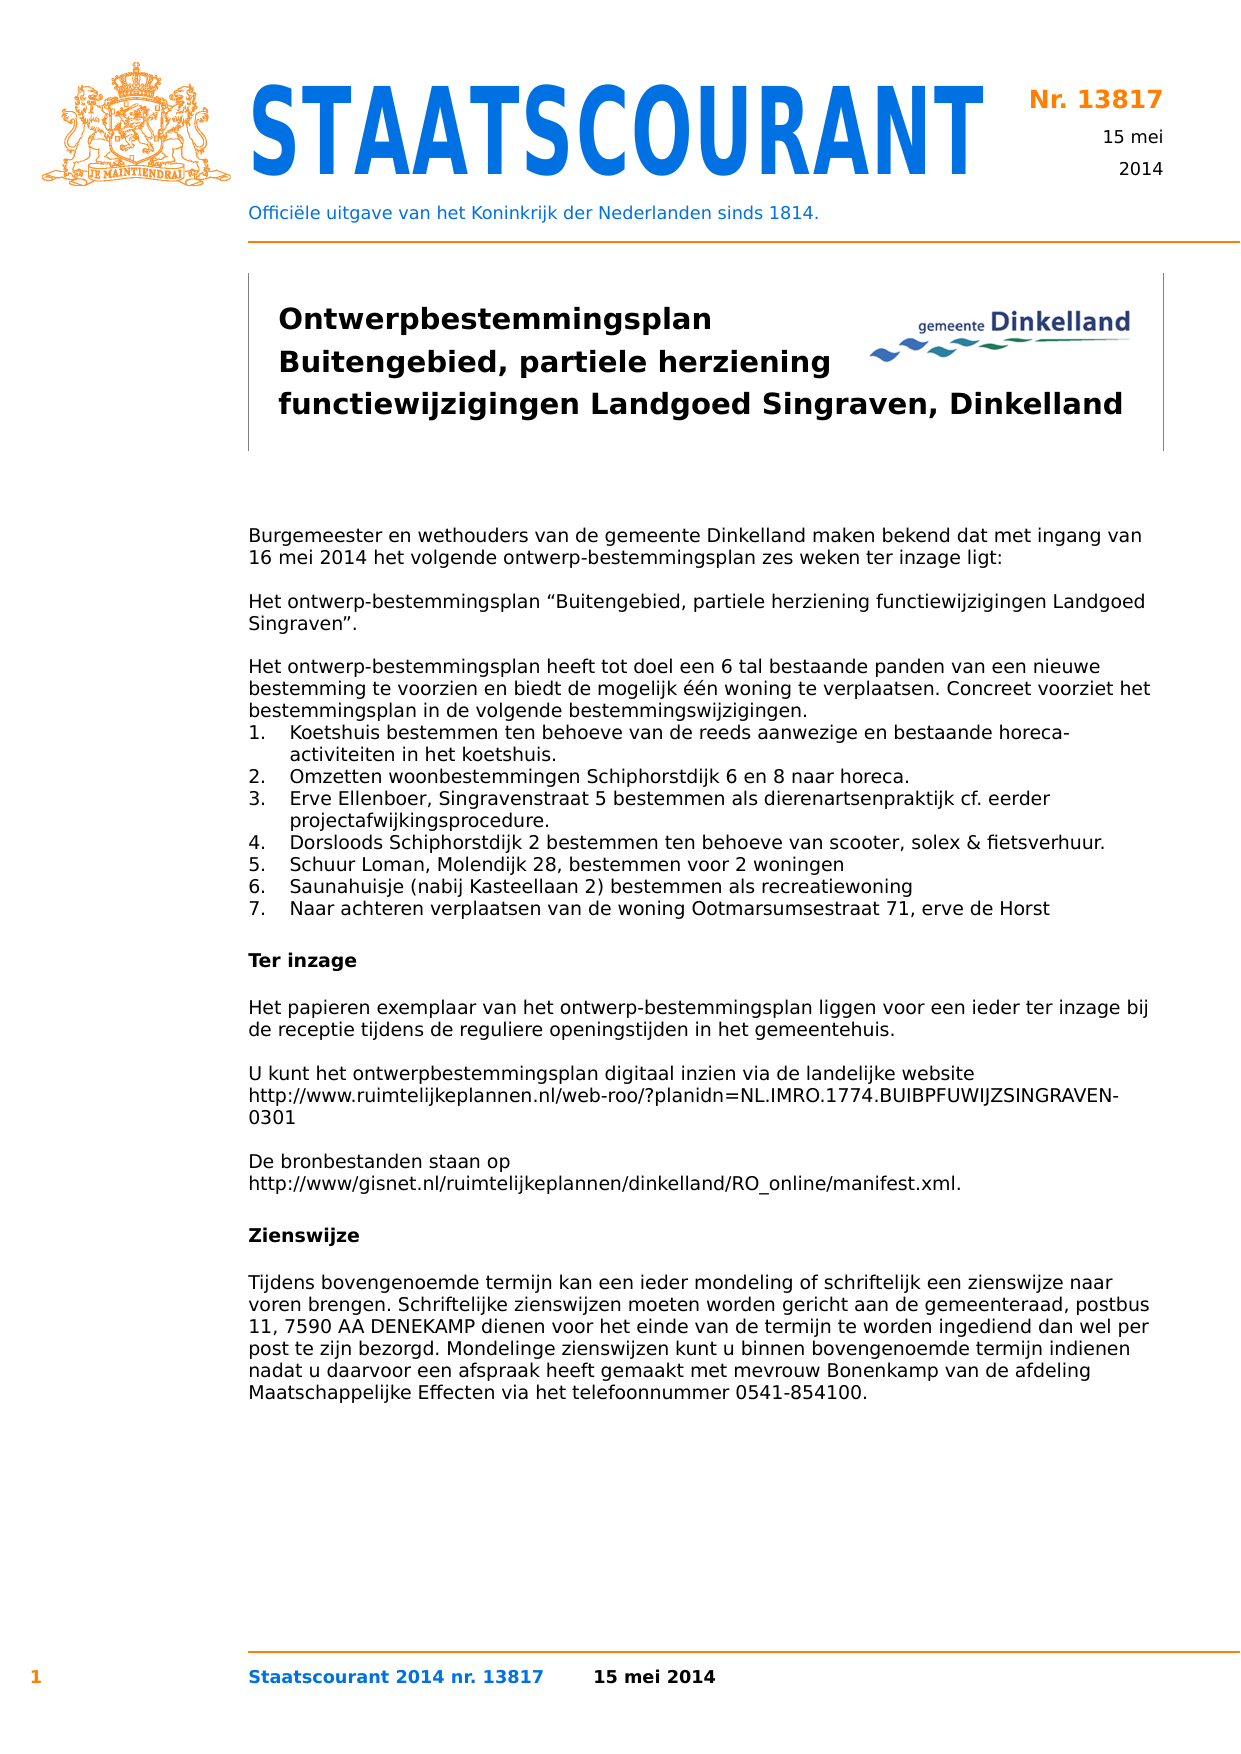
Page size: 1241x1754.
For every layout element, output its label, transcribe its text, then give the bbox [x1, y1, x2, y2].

text 3. Erve Ellenboer, Singravenstraat 5 bestemmen als dierenartsenpraktijk cf. eerder projectafwijkingsprocedure. [248, 788, 1163, 832]
picture [867, 302, 1134, 368]
text Het ontwerp-bestemmingsplan heeft tot doel een 6 tal bestaande panden van een nieuwe bestemming te voorzien en biedt de mogelijk één woning te verplaatsen. Concreet voorziet het bestemmingsplan in de volgende bestemmingswijzigingen. [248, 656, 1163, 722]
text 6. Saunahuisje (nabij Kasteellaan 2) bestemmen als recreatiewoning [248, 876, 1163, 898]
text 4. Dorsloods Schiphorstdijk 2 bestemmen ten behoeve van scooter, solex & fietsverhuur. [248, 832, 1163, 854]
text 2. Omzetten woonbestemmingen Schiphorstdijk 6 en 8 naar horeca. [248, 766, 1163, 788]
text 5. Schuur Loman, Molendijk 28, bestemmen voor 2 woningen [248, 854, 1163, 876]
text 1. Koetshuis bestemmen ten behoeve van de reeds aanwezige en bestaande horeca-activiteiten in het koetshuis. [248, 722, 1163, 766]
table_cell Officiële uitgave van het Koninkrijk der Nederlanden sinds 1814. [248, 203, 1240, 241]
text Tijdens bovengenoemde termijn kan een ieder mondeling of schriftelijk een zienswijze naar voren brengen. Schriftelijke zienswijzen moeten worden gericht aan de gemeenteraad, postbus 11, 7590 AA DENEKAMP dienen voor het einde van de termijn te worden ingediend dan wel per post te zijn bezorgd. Mondelinge zienswijzen kunt u binnen bovengenoemde termijn indienen nadat u daarvoor een afspraak heeft gemaakt met mevrouw Bonenkamp van de afdeling Maatschappelijke Effecten via het telefoonnummer 0541-854100. [248, 1272, 1163, 1403]
subtitle Ter inzage [248, 950, 1163, 972]
table_header Nr. 13817 [998, 62, 1240, 121]
text Het ontwerp-bestemmingsplan “Buitengebied, partiele herziening functiewijzigingen Landgoed Singraven”. [248, 591, 1163, 634]
text U kunt het ontwerpbestemmingsplan digitaal inzien via de landelijke website http://www.ruimtelijkeplannen.nl/web-roo/?planidn=NL.IMRO.1774.BUIBPFUWIJZSINGRAVEN-0301 [248, 1063, 1163, 1129]
text De bronbestanden staan op http://www/gisnet.nl/ruimtelijkeplannen/dinkelland/RO_online/manifest.xml. [248, 1151, 1163, 1195]
text Burgemeester en wethouders van de gemeente Dinkelland maken bekend dat met ingang van 16 mei 2014 het volgende ontwerp-bestemmingsplan zes weken ter inzage ligt: [248, 525, 1163, 569]
table_header STAATSCOURANT [248, 62, 998, 203]
text 7. Naar achteren verplaatsen van de woning Ootmarsumsestraat 71, erve de Horst [248, 898, 1163, 920]
table_header [25, 62, 248, 241]
subtitle Ontwerpbestemmingsplan Buitengebied, partiele herziening functiewijzigingen Landgoed Singraven, Dinkelland [249, 273, 1163, 451]
table_cell 15 mei [998, 121, 1240, 153]
table_cell 2014 [998, 153, 1240, 203]
picture [41, 62, 231, 186]
text Het papieren exemplaar van het ontwerp-bestemmingsplan liggen voor een ieder ter inzage bij de receptie tijdens de reguliere openingstijden in het gemeentehuis. [248, 997, 1163, 1041]
subtitle Zienswijze [248, 1225, 1163, 1247]
